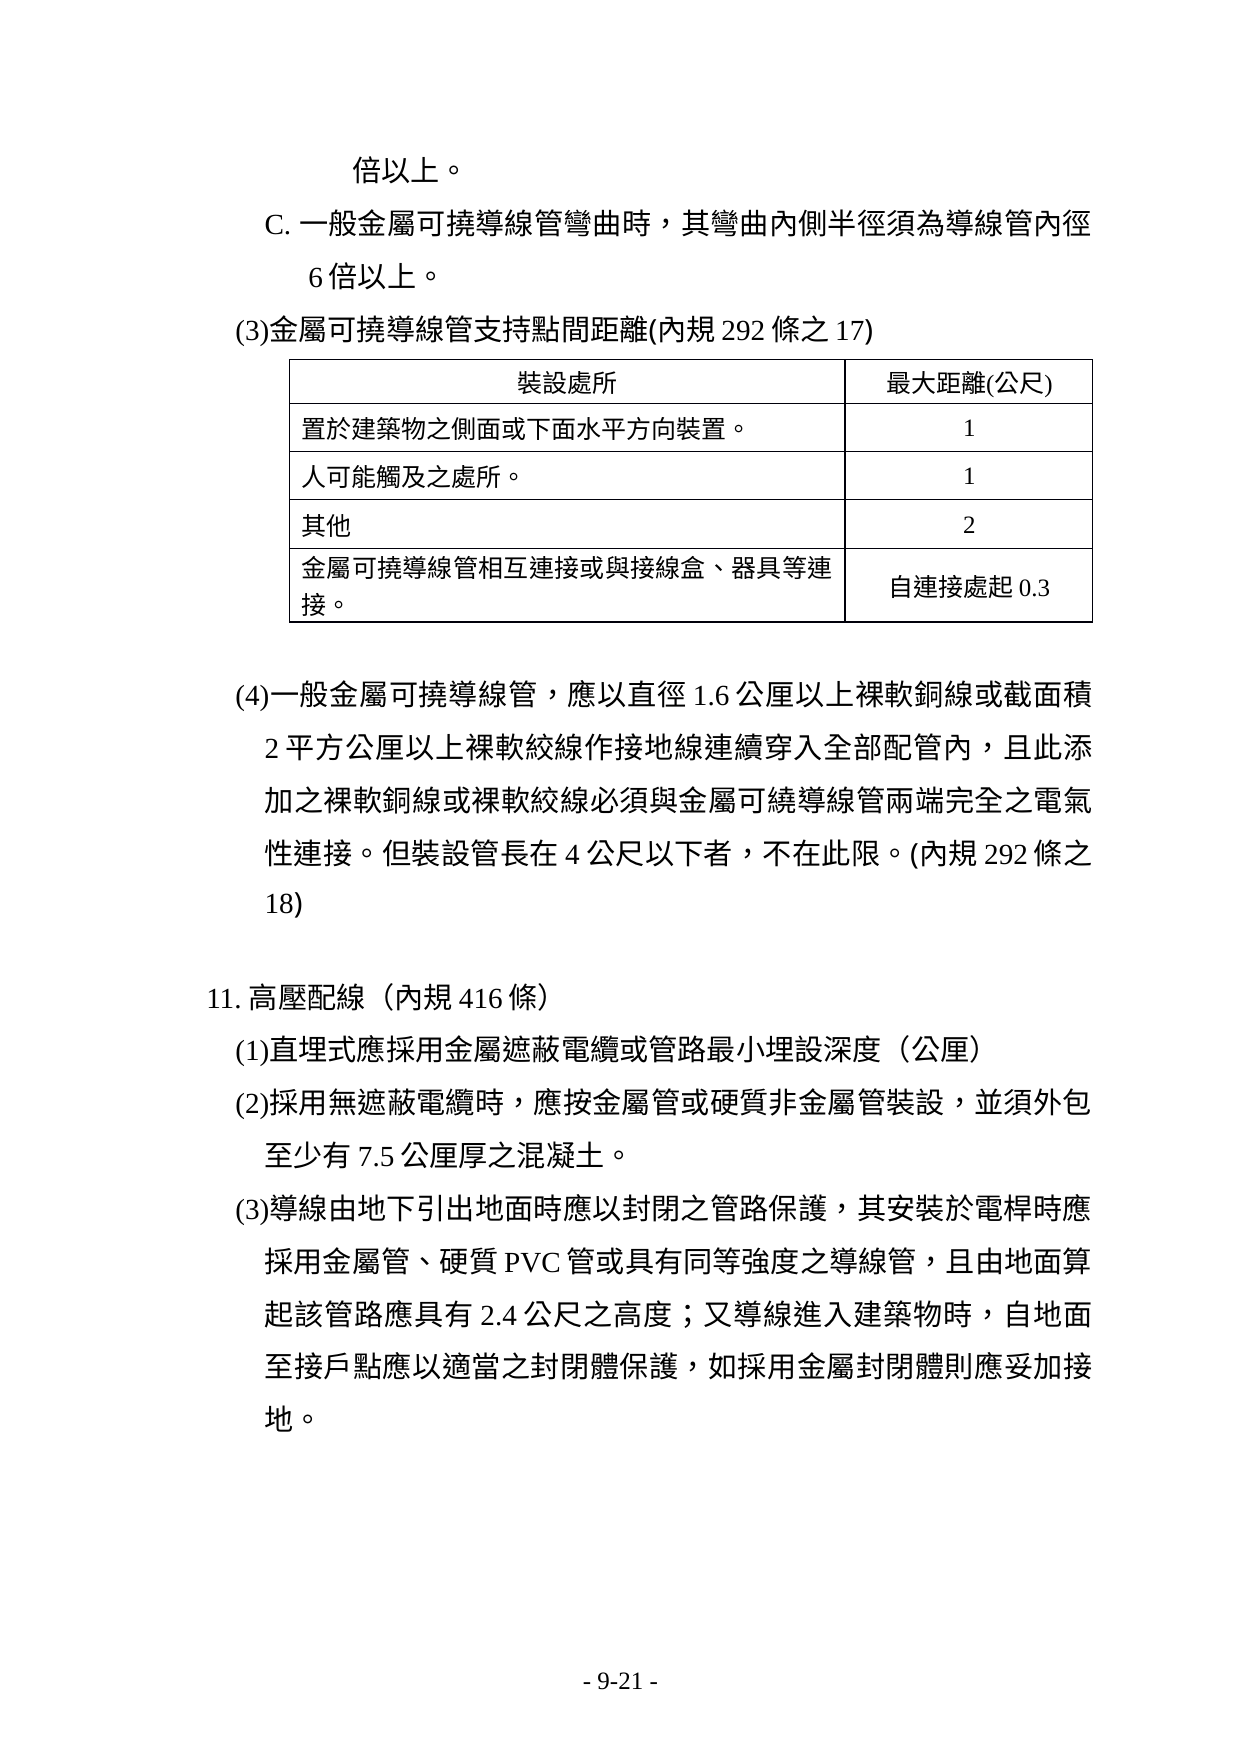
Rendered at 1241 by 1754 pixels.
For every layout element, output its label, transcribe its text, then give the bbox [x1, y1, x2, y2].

table_cell 其他 [290, 500, 844, 548]
table_cell 金屬可撓導線管相互連接或與接線盒、器具等連接。 [290, 549, 844, 621]
text 11. 高壓配線（內規416條） [206, 974, 1092, 1016]
table_cell 1 [846, 452, 1092, 499]
text (3)導線由地下引出地面時應以封閉之管路保護，其安裝於電桿時應採用金屬管、硬質PVC管或具有同等強度之導線管，且由地面算起該管路應具有2.4公尺之高度；又導線進入建築物時，自地面至接戶點應以適當之封閉體保護，如採用金屬封閉體則應妥加接地。 [235, 1185, 1092, 1439]
text (1)直埋式應採用金屬遮蔽電纜或管路最小埋設深度（公厘） [235, 1027, 1092, 1069]
text 倍以上。 [308, 148, 1092, 190]
text (2)採用無遮蔽電纜時，應按金屬管或硬質非金屬管裝設，並須外包至少有7.5公厘厚之混凝土。 [235, 1080, 1092, 1175]
table_header 裝設處所 [290, 360, 844, 402]
text C. 一般金屬可撓導線管彎曲時，其彎曲內側半徑須為導線管內徑6倍以上。 [264, 201, 1092, 296]
table_cell 自連接處起0.3 [846, 549, 1092, 621]
table_cell 置於建築物之側面或下面水平方向裝置。 [290, 404, 844, 451]
table_header 最大距離(公尺) [846, 360, 1092, 402]
table_cell 2 [846, 500, 1092, 548]
table_cell 人可能觸及之處所。 [290, 452, 844, 499]
table_cell 1 [846, 404, 1092, 451]
text (4)一般金屬可撓導線管，應以直徑1.6公厘以上裸軟銅線或截面積2平方公厘以上裸軟絞線作接地線連續穿入全部配管內，且此添加之裸軟銅線或裸軟絞線必須與金屬可繞導線管兩端完全之電氣性連接。但裝設管長在4公尺以下者，不在此限。(內規292條之18) [235, 672, 1092, 922]
text (3)金屬可撓導線管支持點間距離(內規292條之17) [235, 306, 1092, 348]
